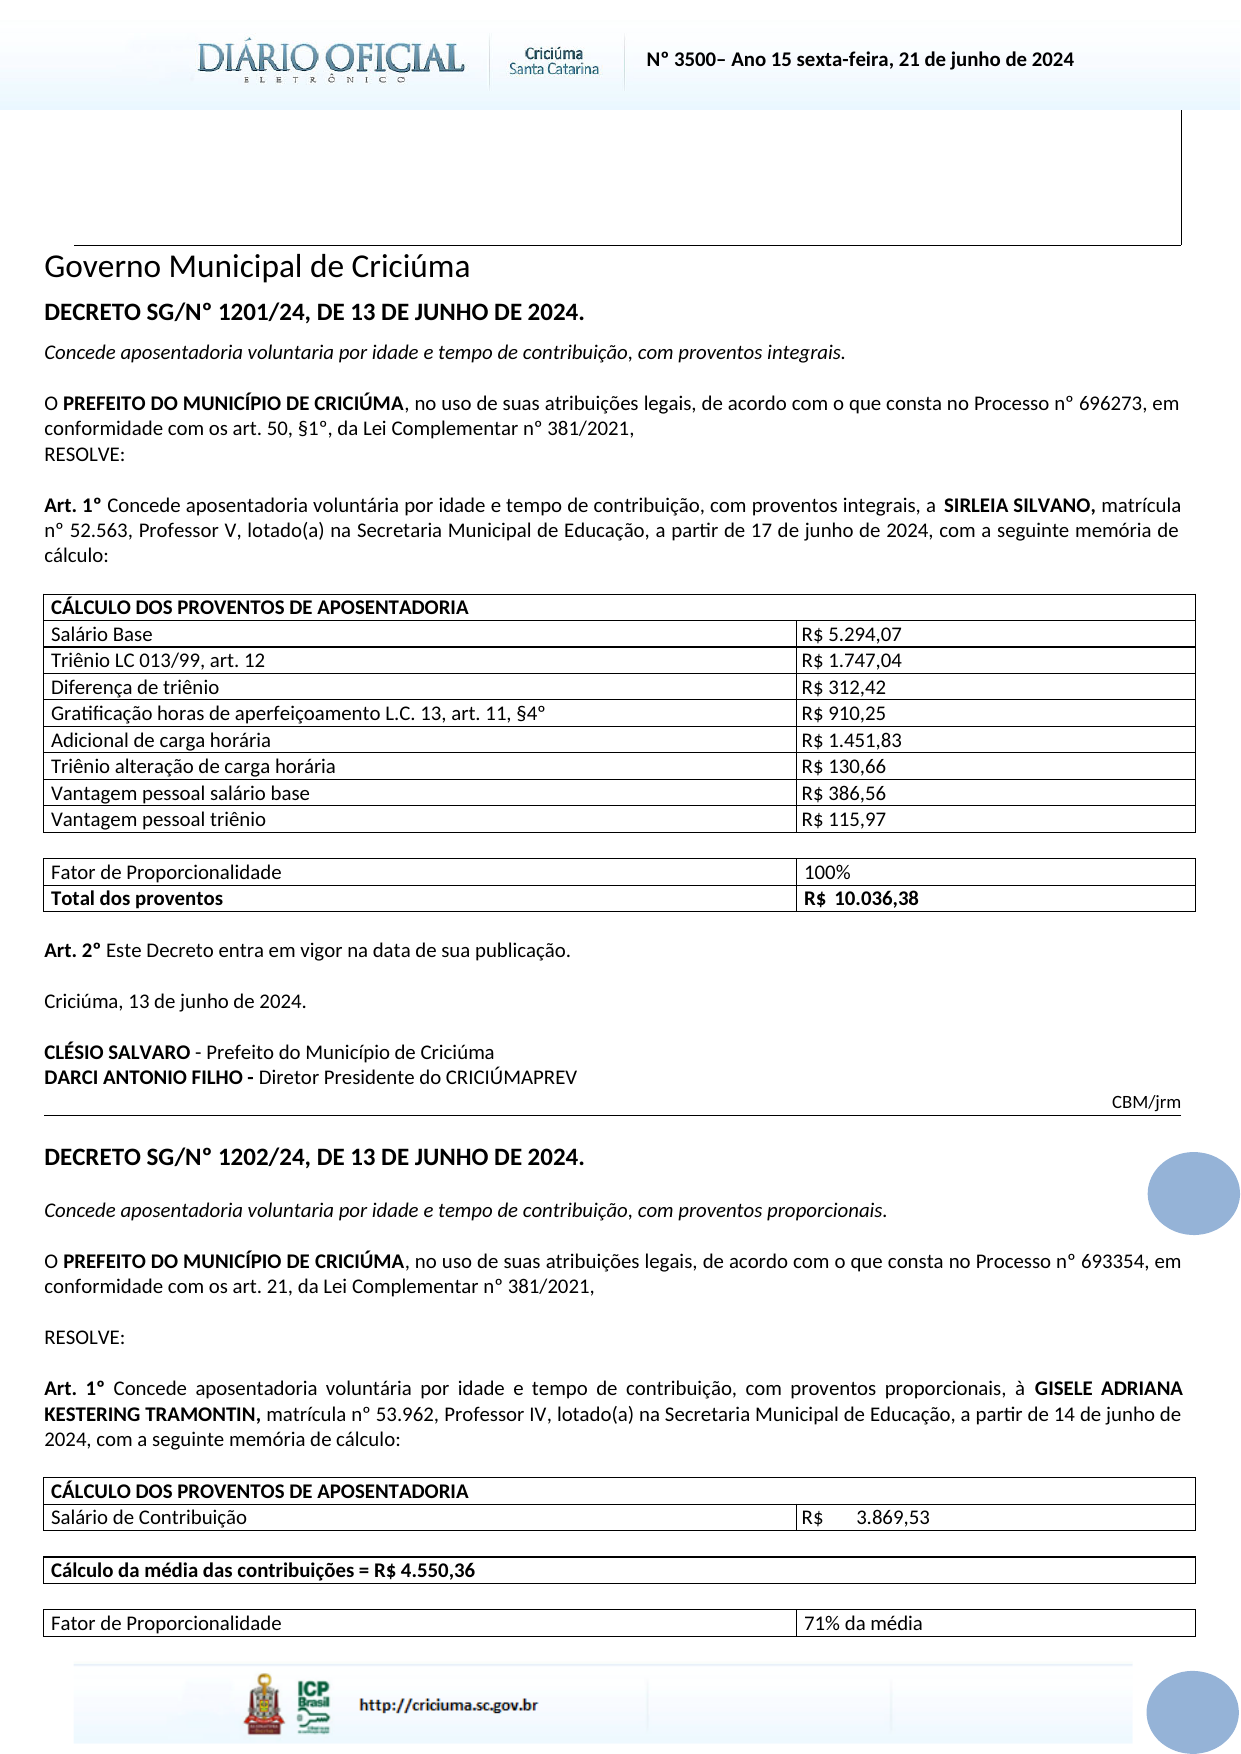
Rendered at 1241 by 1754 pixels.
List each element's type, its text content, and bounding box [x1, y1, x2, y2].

table_header CÁLCULO DOS PROVENTOS DE APOSENTADORIA [44, 595, 1195, 620]
table_cell R$ [797, 1505, 849, 1530]
text DARCI ANTONIO FILHO - Diretor Presidente do CRICIÚMAPREV [44, 1064, 1181, 1090]
table_header CÁLCULO DOS PROVENTOS DE APOSENTADORIA [44, 1478, 1195, 1503]
table_cell R$ 910,25 [797, 700, 1195, 726]
table_cell R$ 1.747,04 [797, 648, 1195, 673]
text Governo Municipal de Criciúma [44, 245, 1181, 286]
table_header Cálculo da média das contribuições = R$ 4.550,36 [44, 1558, 1195, 1583]
table_cell R$ 386,56 [797, 780, 1195, 805]
text Art. 1º Concede aposentadoria voluntária por idade e tempo de contribuição, com proventos integrais, a SIRLEIA SILVANO, matrícula nº 52.563, Professor V, lotado(a) na Secretaria Municipal de Educação, a partir de 17 de junho de 2024, com a seguinte memória de cálculo: [44, 492, 1181, 568]
text Concede aposentadoria voluntaria por idade e tempo de contribuição, com proventos proporcionais. [44, 1197, 1160, 1223]
table_cell Vantagem pessoal triênio [44, 806, 796, 832]
table_cell R$ 115,97 [797, 806, 1195, 832]
table_cell Triênio LC 013/99, art. 12 [44, 648, 796, 673]
table_cell Diferença de triênio [44, 674, 796, 699]
table_cell Gratificação horas de aperfeiçoamento L.C. 13, art. 11, §4º [44, 700, 796, 726]
table_cell Adicional de carga horária [44, 727, 796, 752]
text O PREFEITO DO MUNICÍPIO DE CRICIÚMA, no uso de suas atribuições legais, de acordo com o que consta no Processo nº 696273, em conformidade com os art. 50, §1º, da Lei Complementar nº 381/2021, [44, 390, 1181, 441]
table_cell R$ 5.294,07 [797, 621, 1195, 646]
text RESOLVE: [44, 1324, 1183, 1350]
table_cell R$ 312,42 [797, 674, 1195, 699]
table_header 71% da média [797, 1610, 1195, 1636]
table_cell Vantagem pessoal salário base [44, 780, 796, 805]
table_header 100% [797, 859, 1195, 884]
table_cell Total dos proventos [44, 886, 796, 911]
text RESOLVE: [44, 441, 1181, 466]
table_header Fator de Proporcionalidade [44, 1610, 796, 1636]
table_cell Triênio alteração de carga horária [44, 753, 796, 779]
text Art. 1º Concede aposentadoria voluntária por idade e tempo de contribuição, com proventos proporcionais, à GISELE ADRIANA KESTERING TRAMONTIN, matrícula nº 53.962, Professor IV, lotado(a) na Secretaria Municipal de Educação, a partir de 14 de junho de 2024, com a seguinte memória de cálculo: [44, 1375, 1183, 1452]
table_header Fator de Proporcionalidade [44, 859, 796, 884]
text Criciúma, 13 de junho de 2024. [44, 988, 1181, 1014]
text O PREFEITO DO MUNICÍPIO DE CRICIÚMA, no uso de suas atribuições legais, de acordo com o que consta no Processo nº 693354, em conformidade com os art. 21, da Lei Complementar nº 381/2021, [44, 1248, 1183, 1299]
table_cell R$ [797, 886, 834, 911]
table_cell Salário de Contribuição [44, 1505, 796, 1530]
table_cell R$ 1.451,83 [797, 727, 1195, 752]
text Art. 2º Este Decreto entra em vigor na data de sua publicação. [44, 937, 1181, 963]
text DECRETO SG/Nº 1201/24, DE 13 DE JUNHO DE 2024. [44, 296, 1181, 327]
table_cell 10.036,38 [834, 886, 1195, 911]
table_cell Salário Base [44, 621, 796, 646]
text CLÉSIO SALVARO - Prefeito do Município de Criciúma [44, 1039, 1181, 1064]
text Concede aposentadoria voluntaria por idade e tempo de contribuição, com proventos integrais. [44, 339, 1181, 365]
table_cell R$ 130,66 [797, 753, 1195, 779]
table_cell 3.869,53 [849, 1505, 1195, 1530]
text DECRETO SG/Nº 1202/24, DE 13 DE JUNHO DE 2024. [44, 1141, 1181, 1172]
text CBM/jrm [44, 1090, 1181, 1115]
